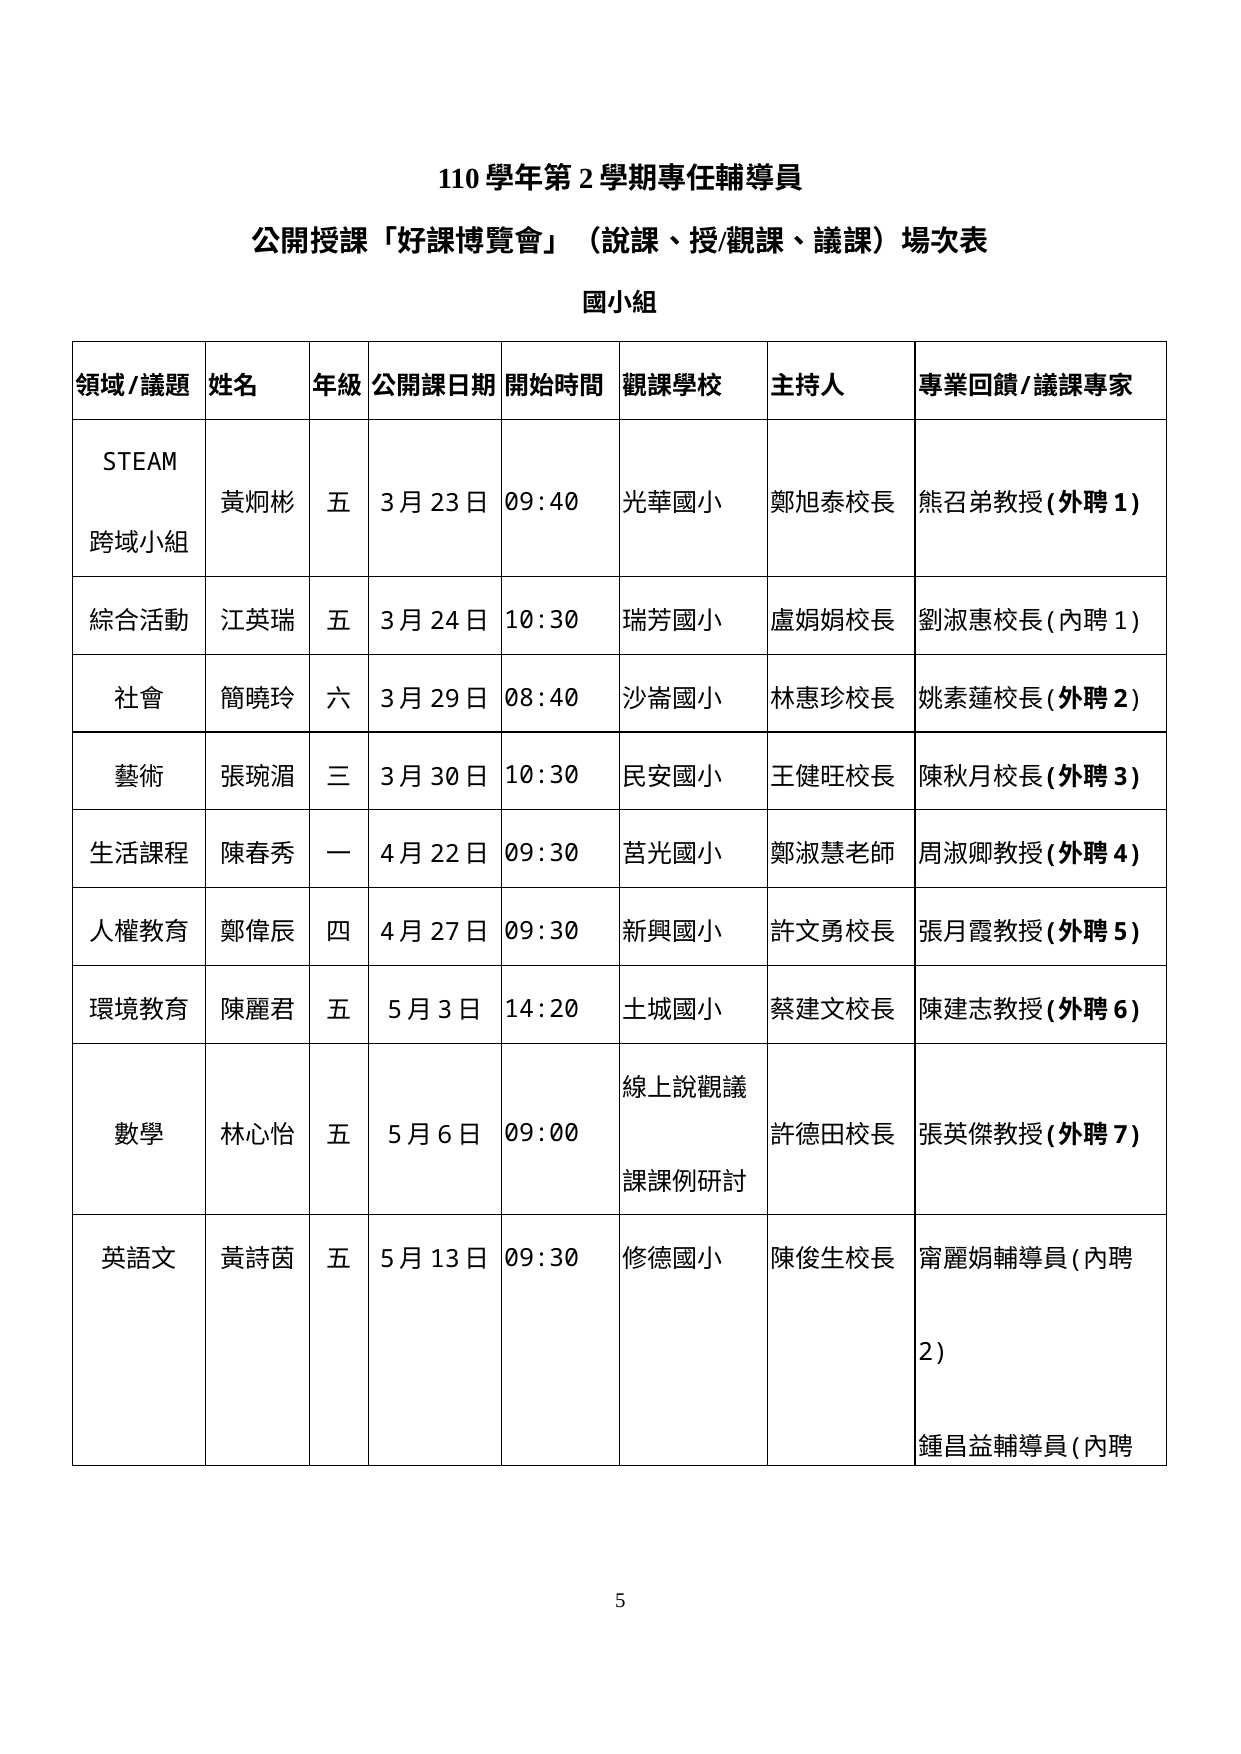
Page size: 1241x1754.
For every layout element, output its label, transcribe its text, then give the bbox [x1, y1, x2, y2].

table_cell 江英瑞 [206, 577, 309, 653]
table_cell 簡曉玲 [206, 655, 309, 731]
table_cell 張英傑教授(外聘7) [916, 1044, 1166, 1214]
table_cell 黃詩茵 [206, 1215, 309, 1465]
table_cell 09:30 [502, 810, 619, 887]
table_cell 黃炯彬 [206, 420, 309, 576]
table_cell 五 [310, 1215, 368, 1465]
table_cell 陳建志教授(外聘6) [916, 966, 1166, 1043]
table_cell 五 [310, 420, 368, 576]
table_cell 五 [310, 577, 368, 653]
table_cell 張琬湄 [206, 733, 309, 809]
table_cell 陳秋月校長(外聘3) [916, 733, 1166, 809]
text 國小組 [118, 259, 1122, 322]
table_header 姓名 [206, 342, 309, 418]
table_cell STEAM 跨域小組 [73, 420, 205, 576]
table_cell 3月23日 [369, 420, 501, 576]
table_cell 三 [310, 733, 368, 809]
table_cell 10:30 [502, 733, 619, 809]
table_cell 數學 [73, 1044, 205, 1214]
table_header 專業回饋/議課專家 [916, 342, 1166, 418]
table_cell 許德田校長 [768, 1044, 914, 1214]
table_cell 14:20 [502, 966, 619, 1043]
table_cell 5月6日 [369, 1044, 501, 1214]
table_cell 09:40 [502, 420, 619, 576]
text 公開授課「好課博覽會」（說課、授/觀課、議課）場次表 [118, 197, 1122, 259]
table_cell 社會 [73, 655, 205, 731]
table_cell 陳麗君 [206, 966, 309, 1043]
table_cell 鄭旭泰校長 [768, 420, 914, 576]
table_cell 光華國小 [620, 420, 767, 576]
table_cell 六 [310, 655, 368, 731]
table_cell 藝術 [73, 733, 205, 809]
table_cell 10:30 [502, 577, 619, 653]
table_cell 綜合活動 [73, 577, 205, 653]
table_header 年級 [310, 342, 368, 418]
table_cell 一 [310, 810, 368, 887]
table_cell 熊召弟教授(外聘1) [916, 420, 1166, 576]
table_header 主持人 [768, 342, 914, 418]
table_cell 盧娟娟校長 [768, 577, 914, 653]
table_cell 英語文 [73, 1215, 205, 1465]
table_cell 08:40 [502, 655, 619, 731]
table_cell 修德國小 [620, 1215, 767, 1465]
table_cell 5月3日 [369, 966, 501, 1043]
table_cell 人權教育 [73, 888, 205, 965]
table_cell 林心怡 [206, 1044, 309, 1214]
table_cell 3月24日 [369, 577, 501, 653]
table_cell 環境教育 [73, 966, 205, 1043]
table_cell 鄭淑慧老師 [768, 810, 914, 887]
table_header 領域/議題 [73, 342, 205, 418]
table_cell 民安國小 [620, 733, 767, 809]
table_header 開始時間 [502, 342, 619, 418]
text 110學年第2學期專任輔導員 [118, 134, 1122, 197]
table_cell 五 [310, 1044, 368, 1214]
table_cell 許文勇校長 [768, 888, 914, 965]
table_cell 陳春秀 [206, 810, 309, 887]
table_cell 四 [310, 888, 368, 965]
table_cell 09:30 [502, 1215, 619, 1465]
table_cell 沙崙國小 [620, 655, 767, 731]
table_cell 姚素蓮校長(外聘2) [916, 655, 1166, 731]
table_cell 周淑卿教授(外聘4) [916, 810, 1166, 887]
table_cell 4月22日 [369, 810, 501, 887]
table_cell 劉淑惠校長(內聘1) [916, 577, 1166, 653]
table_cell 張月霞教授(外聘5) [916, 888, 1166, 965]
table_header 觀課學校 [620, 342, 767, 418]
table_cell 09:00 [502, 1044, 619, 1214]
table_cell 4月27日 [369, 888, 501, 965]
table_cell 3月30日 [369, 733, 501, 809]
table_cell 鄭偉辰 [206, 888, 309, 965]
table_cell 3月29日 [369, 655, 501, 731]
table_cell 瑞芳國小 [620, 577, 767, 653]
table_cell 蔡建文校長 [768, 966, 914, 1043]
table_cell 莒光國小 [620, 810, 767, 887]
table_cell 09:30 [502, 888, 619, 965]
table_cell 新興國小 [620, 888, 767, 965]
table_cell 五 [310, 966, 368, 1043]
table_header 公開課日期 [369, 342, 501, 418]
table_cell 5月13日 [369, 1215, 501, 1465]
table_cell 線上說觀議課課例研討 [620, 1044, 767, 1214]
table_cell 生活課程 [73, 810, 205, 887]
table_cell 王健旺校長 [768, 733, 914, 809]
table_cell 林惠珍校長 [768, 655, 914, 731]
table_cell 陳俊生校長 [768, 1215, 914, 1465]
table_cell 甯麗娟輔導員(內聘2) 鍾昌益輔導員(內聘 [916, 1215, 1166, 1465]
table_cell 土城國小 [620, 966, 767, 1043]
